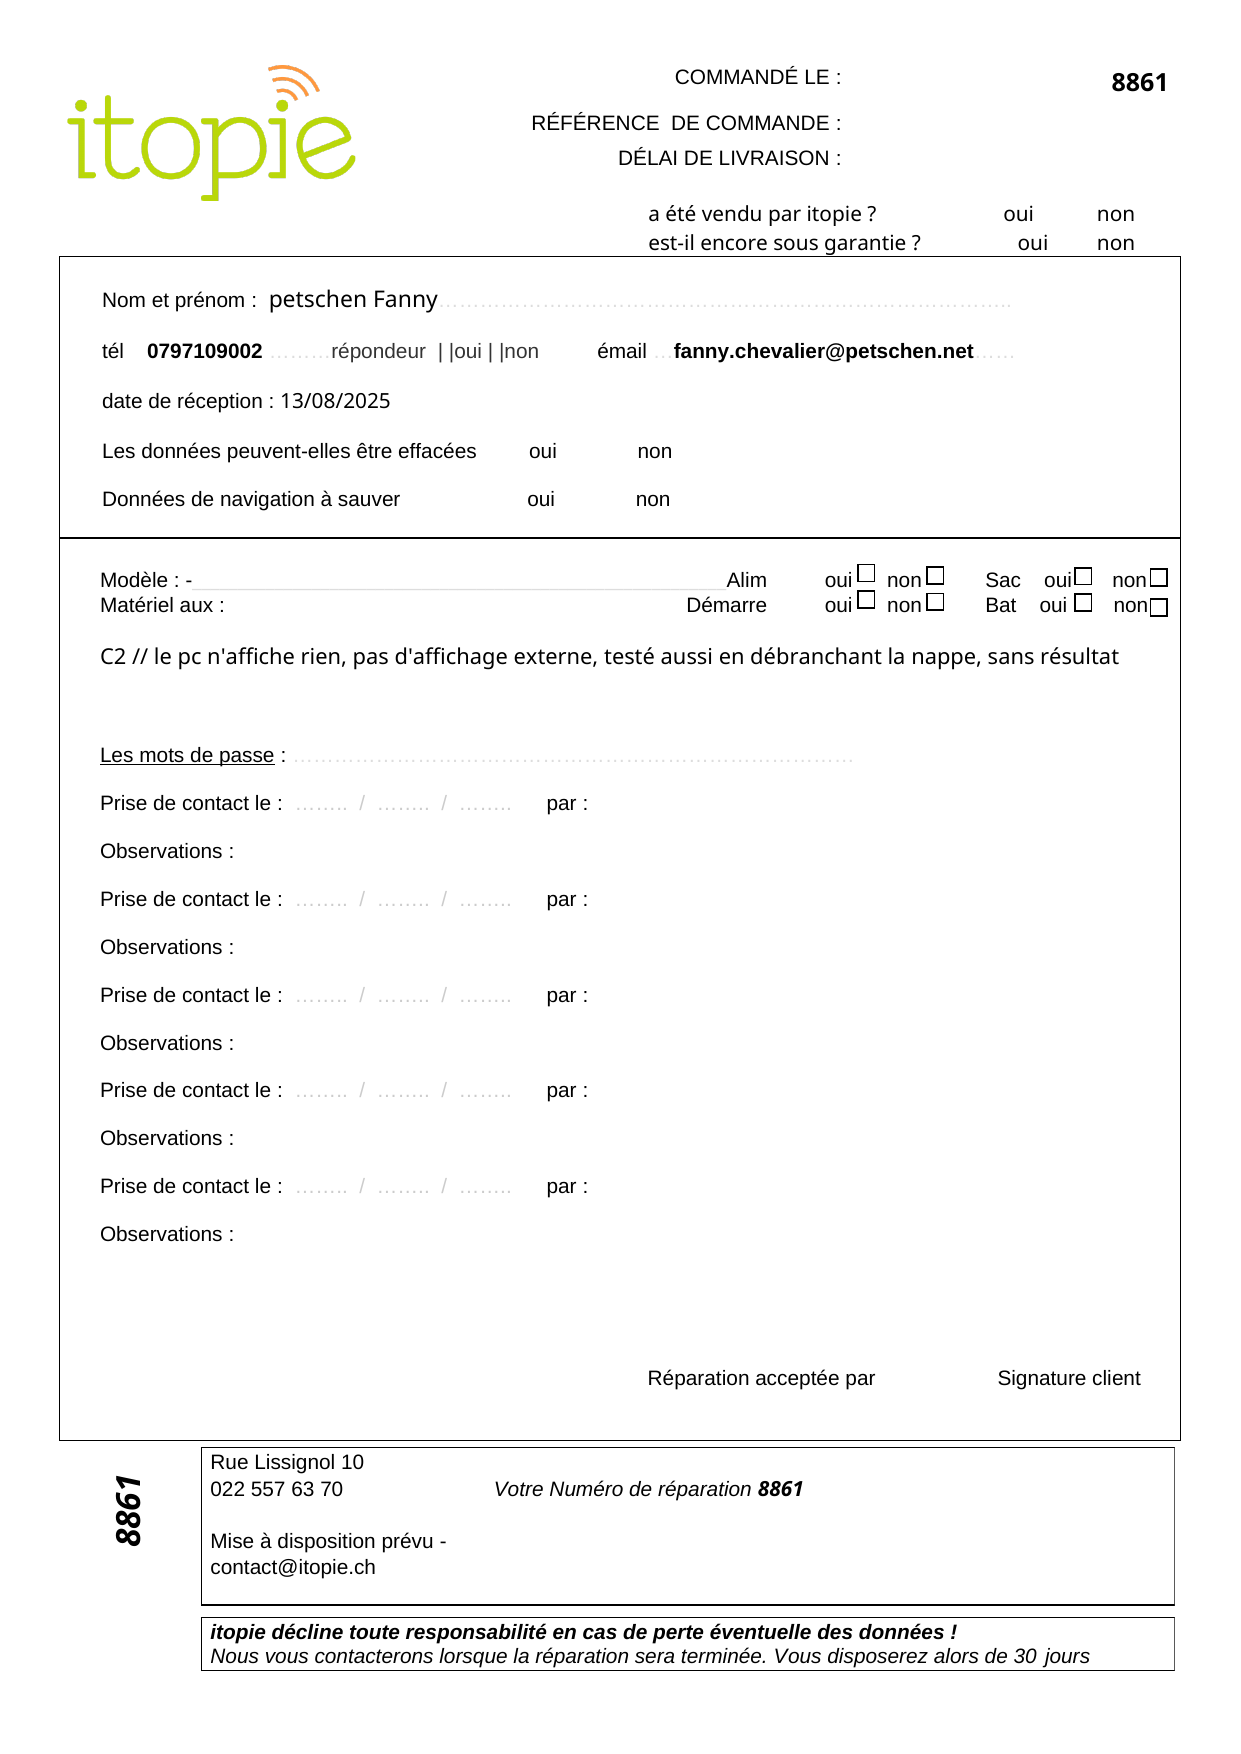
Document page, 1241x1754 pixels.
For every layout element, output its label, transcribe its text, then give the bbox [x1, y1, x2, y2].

text Nom et prénom : petschen Fanny……………………………………………………………………….. [60, 280, 1180, 314]
text Prise de contact le : …….. / …….. / …….. par : [60, 788, 1180, 815]
text Réparation acceptée par Signature client [60, 1363, 1180, 1390]
table_header 8861 [847, 59, 1180, 104]
text a été vendu par itopie ? oui non [59, 199, 1181, 228]
text Prise de contact le : …….. / …….. / …….. par : [60, 979, 1180, 1006]
table_cell [847, 140, 1180, 175]
text Observations : [60, 1027, 1180, 1054]
text Les données peuvent-elles être effacées oui non [60, 436, 1180, 463]
text Observations : [60, 1219, 1180, 1246]
picture [67, 65, 356, 201]
table_header COMMANDÉ LE : [490, 59, 847, 104]
table_cell itopie décline toute responsabilité en cas de perte éventuelle des données ! Nous vous contacterons lorsque la réparation sera terminée. Vous disposerez alors de 30 jours [195, 1611, 1180, 1677]
text date de réception : 13/08/2025 [60, 383, 1180, 415]
text Modèle : - Alim oui non Sac oui non [948, 562, 1180, 590]
text Observations : [60, 836, 1180, 863]
text tél 0797109002 ………répondeur | |oui | |non émail …fanny.chevalier@petschen.net…… [60, 335, 1180, 362]
text Prise de contact le : …….. / …….. / …….. par : [60, 1171, 1180, 1198]
text Prise de contact le : …….. / …….. / …….. par : [60, 1075, 1180, 1102]
table_cell [847, 105, 1180, 140]
text C2 // le pc n'affiche rien, pas d'affichage externe, testé aussi en débranchant la nappe, sans résultat [60, 638, 1180, 671]
text Modèle : - Alim oui non Sac oui non [879, 562, 925, 590]
table_cell RÉFÉRENCE DE COMMANDE : [490, 105, 847, 140]
text Observations : [60, 931, 1180, 958]
text Prise de contact le : …….. / …….. / …….. par : [60, 883, 1180, 911]
text Les mots de passe : ……………………………………………………………………… [60, 740, 1180, 767]
text Données de navigation à sauver oui non [60, 484, 1180, 511]
text Modèle : - Alim oui non Sac oui non [60, 562, 856, 590]
text Matériel aux : Démarre oui non Bat oui non [60, 590, 1180, 617]
table_header 8861 [59, 1441, 195, 1677]
text est-il encore sous garantie ? oui non [59, 228, 1181, 256]
table_header Rue Lissignol 10 022 557 63 70 Votre Numéro de réparation 8861 Mise à disposition prévu - contact@itopie.ch [195, 1441, 1180, 1611]
text Observations : [60, 1123, 1180, 1150]
table_cell DÉLAI DE LIVRAISON : [490, 140, 847, 175]
